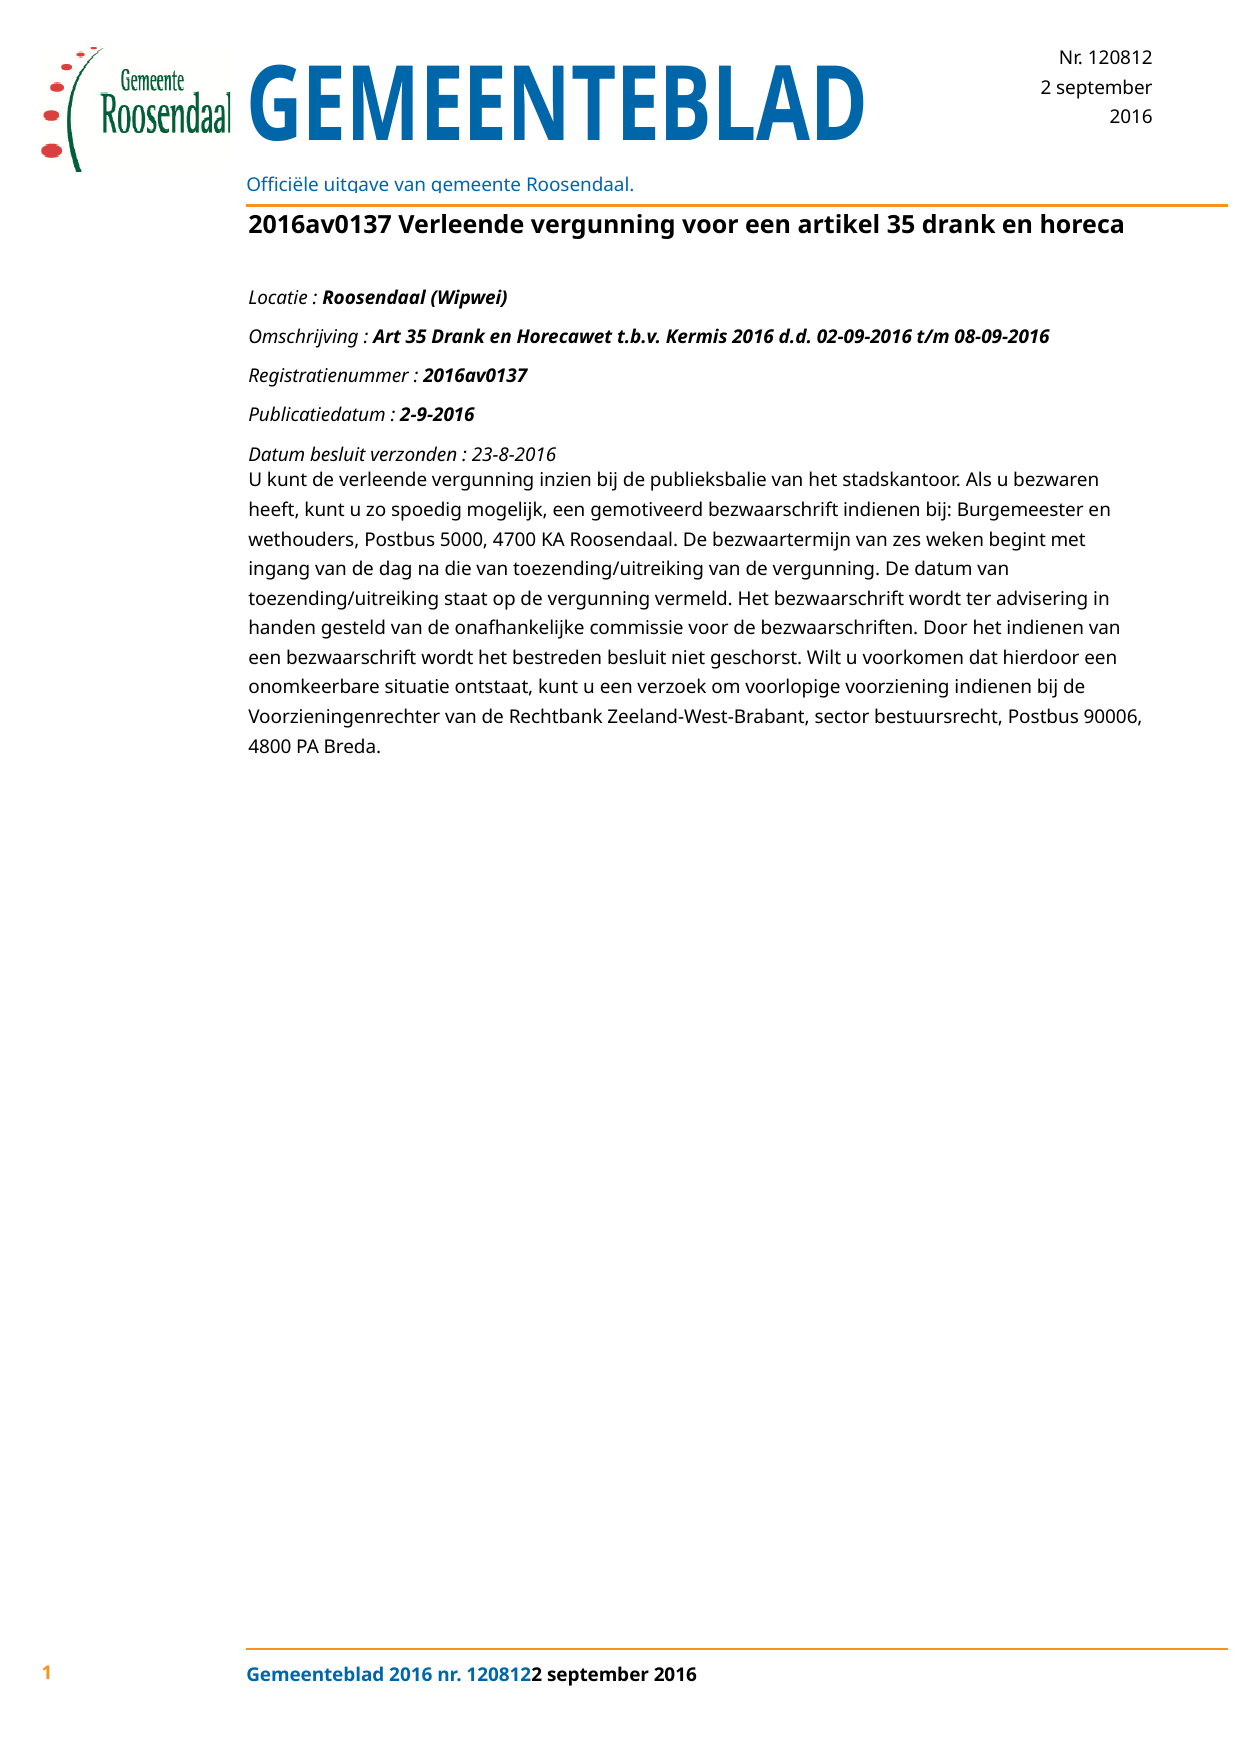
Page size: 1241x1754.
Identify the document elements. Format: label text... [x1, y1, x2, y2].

text Datum besluit verzonden : 23-8-2016 [248, 441, 1152, 467]
text Publicatiedatum : 2-9-2016 [248, 402, 1152, 427]
text U kunt de verleende vergunning inzien bij de publieksbalie van het stadskantoor. Als u bezwaren heeft, kunt u zo spoedig mogelijk, een gemotiveerd bezwaarschrift indienen bij: Burgemeester en wethouders, Postbus 5000, 4700 KA Roosendaal. De bezwaartermijn van zes weken begint met ingang van de dag na die van toezending/uitreiking van de vergunning. De datum van toezending/uitreiking staat op de vergunning vermeld. Het bezwaarschrift wordt ter advisering in handen gesteld van de onafhankelijke commissie voor de bezwaarschriften. Door het indienen van een bezwaarschrift wordt het bestreden besluit niet geschorst. Wilt u voorkomen dat hierdoor een onomkeerbare situatie ontstaat, kunt u een verzoek om voorlopige voorziening indienen bij de Voorzieningenrechter van de Rechtbank Zeeland-West-Brabant, sector bestuursrecht, Postbus 90006, 4800 PA Breda. [248, 467, 1152, 759]
text 2016av0137 Verleende vergunning voor een artikel 35 drank en horeca [248, 207, 1152, 241]
text Omschrijving : Art 35 Drank en Horecawet t.b.v. Kermis 2016 d.d. 02-09-2016 t/m 08-09-2016 [248, 323, 1152, 349]
text Registratienummer : 2016av0137 [248, 362, 1152, 388]
picture [41, 47, 231, 172]
text Locatie : Roosendaal (Wipwei) [248, 284, 1152, 309]
